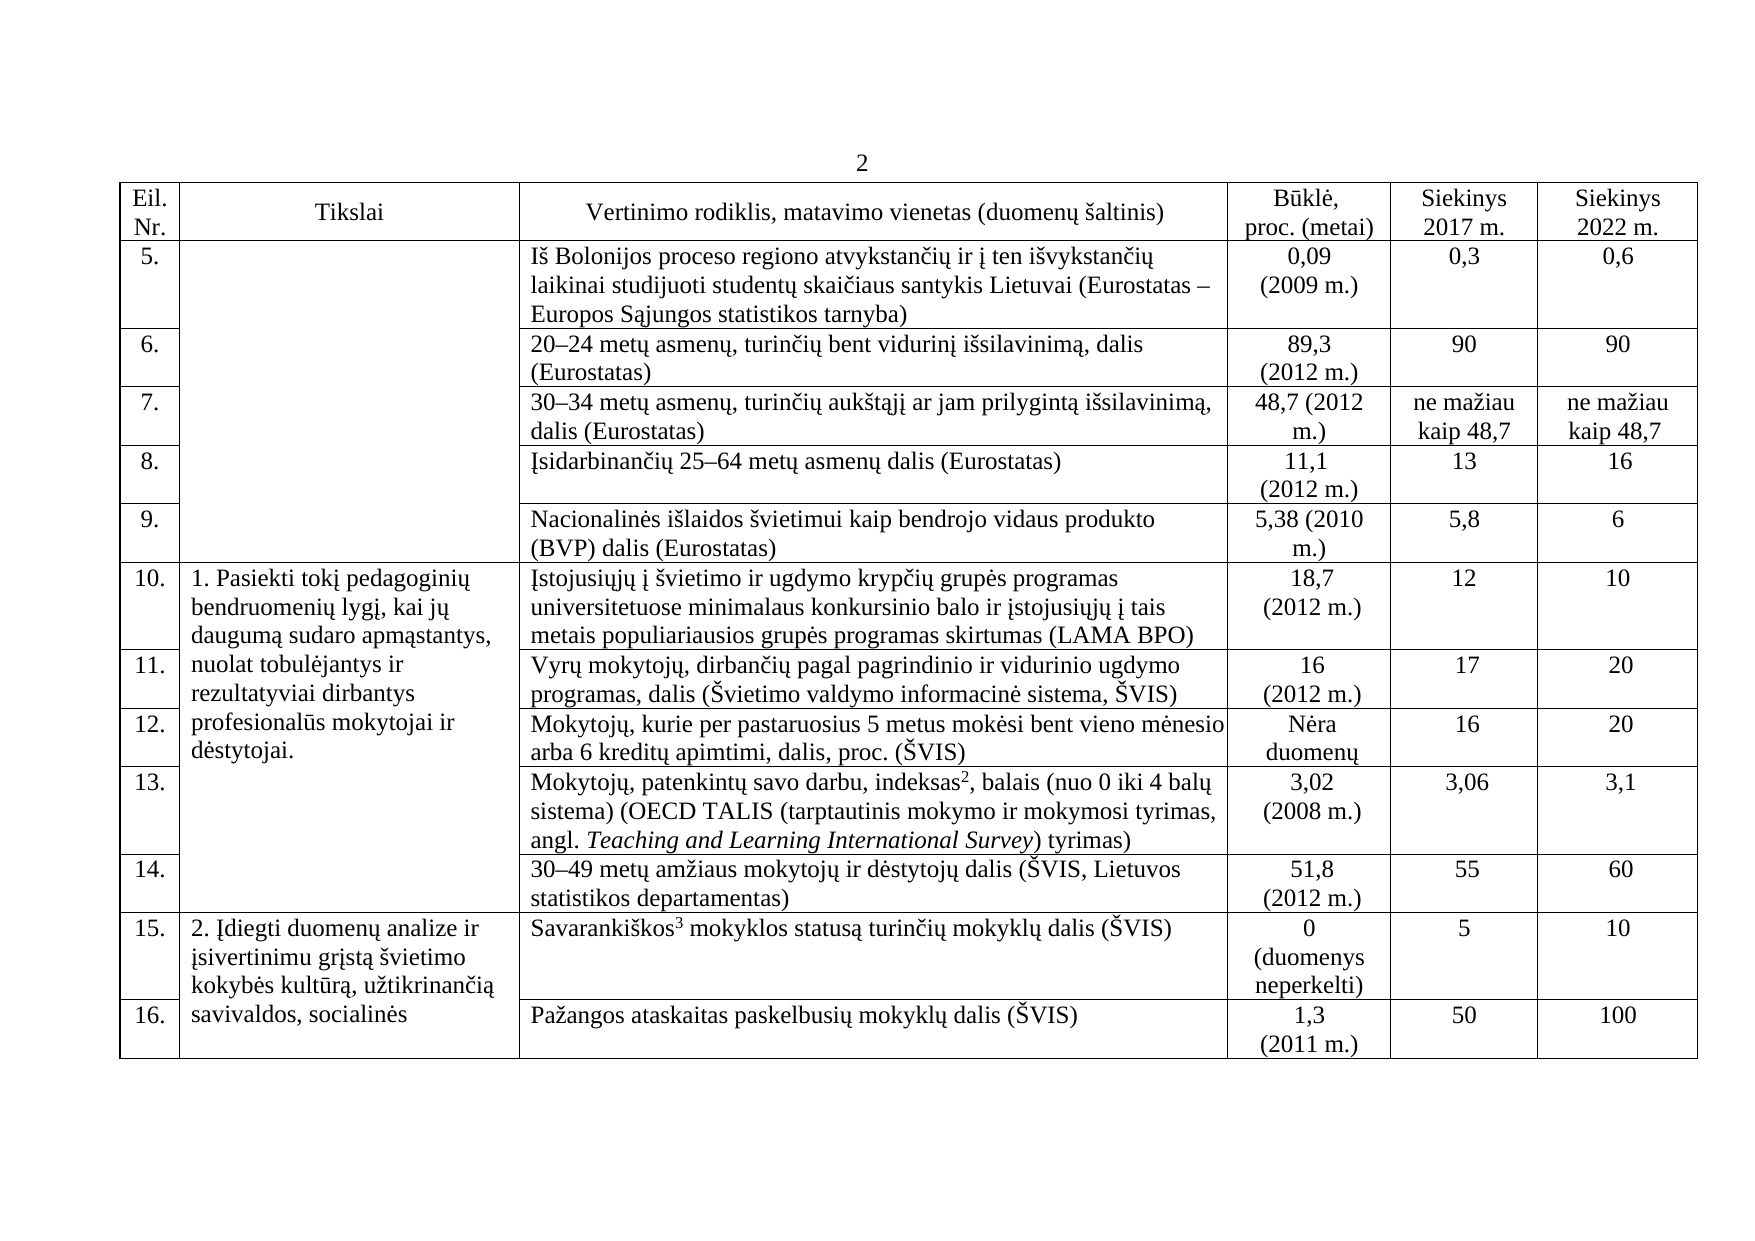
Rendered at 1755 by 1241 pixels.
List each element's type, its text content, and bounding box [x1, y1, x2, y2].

table_cell 13. [121, 767, 179, 853]
table_cell 1. Pasiekti tokį pedagoginių bendruomenių lygį, kai jų daugumą sudaro apmąstantys, nuolat tobulėjantys ir rezultatyviai dirbantys profesionalūs mokytojai ir dėstytojai. [180, 563, 519, 912]
table_cell 18,7 (2012 m.) [1228, 563, 1390, 649]
table_cell 7. [121, 387, 179, 445]
table_cell 100 [1538, 1000, 1697, 1058]
table_cell Nėra duomenų [1228, 709, 1390, 766]
table_cell 55 [1391, 855, 1537, 912]
table_cell 3,06 [1391, 767, 1537, 853]
table_cell 51,8 (2012 m.) [1228, 855, 1390, 912]
table_cell 10. [121, 563, 179, 649]
table_cell 16. [121, 1000, 179, 1058]
table_cell 10 [1538, 913, 1697, 999]
table_header Siekinys 2017 m. [1391, 183, 1537, 240]
table_cell 16 (2012 m.) [1228, 650, 1390, 708]
table_cell 14. [121, 855, 179, 912]
table_cell 6. [121, 329, 179, 386]
table_cell 10 [1538, 563, 1697, 649]
table_cell Iš Bolonijos proceso regiono atvykstančių ir į ten išvykstančių laikinai studijuoti studentų skaičiaus santykis Lietuvai (Eurostatas – Europos Sąjungos statistikos tarnyba) [520, 241, 1227, 328]
table_cell 12. [121, 709, 179, 766]
table_cell Mokytojų, patenkintų savo darbu, indeksas2, balais (nuo 0 iki 4 balų sistema) (OECD TALIS (tarptautinis mokymo ir mokymosi tyrimas, angl. Teaching and Learning International Survey) tyrimas) [520, 767, 1227, 853]
table_cell 6 [1538, 504, 1697, 562]
table_cell 5,8 [1391, 504, 1537, 562]
table_cell 17 [1391, 650, 1537, 708]
table_header Tikslai [180, 183, 519, 240]
table_cell 1,3 (2011 m.) [1228, 1000, 1390, 1058]
table_cell 0,6 [1538, 241, 1697, 328]
table_cell 90 [1391, 329, 1537, 386]
table_cell 60 [1538, 855, 1697, 912]
table_cell 5,38 (2010 m.) [1228, 504, 1390, 562]
table_header Eil. Nr. [121, 183, 179, 240]
table_cell 30–49 metų amžiaus mokytojų ir dėstytojų dalis (ŠVIS, Lietuvos statistikos departamentas) [520, 855, 1227, 912]
table_cell Nacionalinės išlaidos švietimui kaip bendrojo vidaus produkto (BVP) dalis (Eurostatas) [520, 504, 1227, 562]
table_cell 5 [1391, 913, 1537, 999]
table_cell 50 [1391, 1000, 1537, 1058]
table_cell ne mažiau kaip 48,7 [1538, 387, 1697, 445]
table_cell 16 [1391, 709, 1537, 766]
table_cell 3,1 [1538, 767, 1697, 853]
table_header Siekinys 2022 m. [1538, 183, 1697, 240]
table_cell 15. [121, 913, 179, 999]
table_cell 20 [1538, 650, 1697, 708]
table_cell 20 [1538, 709, 1697, 766]
table_cell Vyrų mokytojų, dirbančių pagal pagrindinio ir vidurinio ugdymo programas, dalis (Švietimo valdymo informacinė sistema, ŠVIS) [520, 650, 1227, 708]
table_cell 13 [1391, 446, 1537, 503]
table_cell Įsidarbinančių 25–64 metų asmenų dalis (Eurostatas) [520, 446, 1227, 503]
table_cell Pažangos ataskaitas paskelbusių mokyklų dalis (ŠVIS) [520, 1000, 1227, 1058]
table_header Būklė, proc. (metai) [1228, 183, 1390, 240]
table_cell 0 (duomenys neperkelti) [1228, 913, 1390, 999]
table_cell 11. [121, 650, 179, 708]
table_cell 30–34 metų asmenų, turinčių aukštąjį ar jam prilygintą išsilavinimą, dalis (Eurostatas) [520, 387, 1227, 445]
table_cell 8. [121, 446, 179, 503]
table_cell 11,1 (2012 m.) [1228, 446, 1390, 503]
table_cell 12 [1391, 563, 1537, 649]
table_header Vertinimo rodiklis, matavimo vienetas (duomenų šaltinis) [520, 183, 1227, 240]
table_cell Savarankiškos3 mokyklos statusą turinčių mokyklų dalis (ŠVIS) [520, 913, 1227, 999]
table_cell 89,3 (2012 m.) [1228, 329, 1390, 386]
table_cell 0,09 (2009 m.) [1228, 241, 1390, 328]
table_cell 5. [121, 241, 179, 328]
table_cell 9. [121, 504, 179, 562]
table_cell [180, 241, 519, 562]
table_cell 20–24 metų asmenų, turinčių bent vidurinį išsilavinimą, dalis (Eurostatas) [520, 329, 1227, 386]
table_cell Mokytojų, kurie per pastaruosius 5 metus mokėsi bent vieno mėnesio arba 6 kreditų apimtimi, dalis, proc. (ŠVIS) [520, 709, 1227, 766]
table_cell 3,02 (2008 m.) [1228, 767, 1390, 853]
table_cell 90 [1538, 329, 1697, 386]
table_cell 2. Įdiegti duomenų analize ir įsivertinimu grįstą švietimo kokybės kultūrą, užtikrinančią savivaldos, socialinės [180, 913, 519, 1058]
table_cell 16 [1538, 446, 1697, 503]
table_cell 0,3 [1391, 241, 1537, 328]
table_cell ne mažiau kaip 48,7 [1391, 387, 1537, 445]
table_cell Įstojusiųjų į švietimo ir ugdymo krypčių grupės programas universitetuose minimalaus konkursinio balo ir įstojusiųjų į tais metais populiariausios grupės programas skirtumas (LAMA BPO) [520, 563, 1227, 649]
table_cell 48,7 (2012 m.) [1228, 387, 1390, 445]
